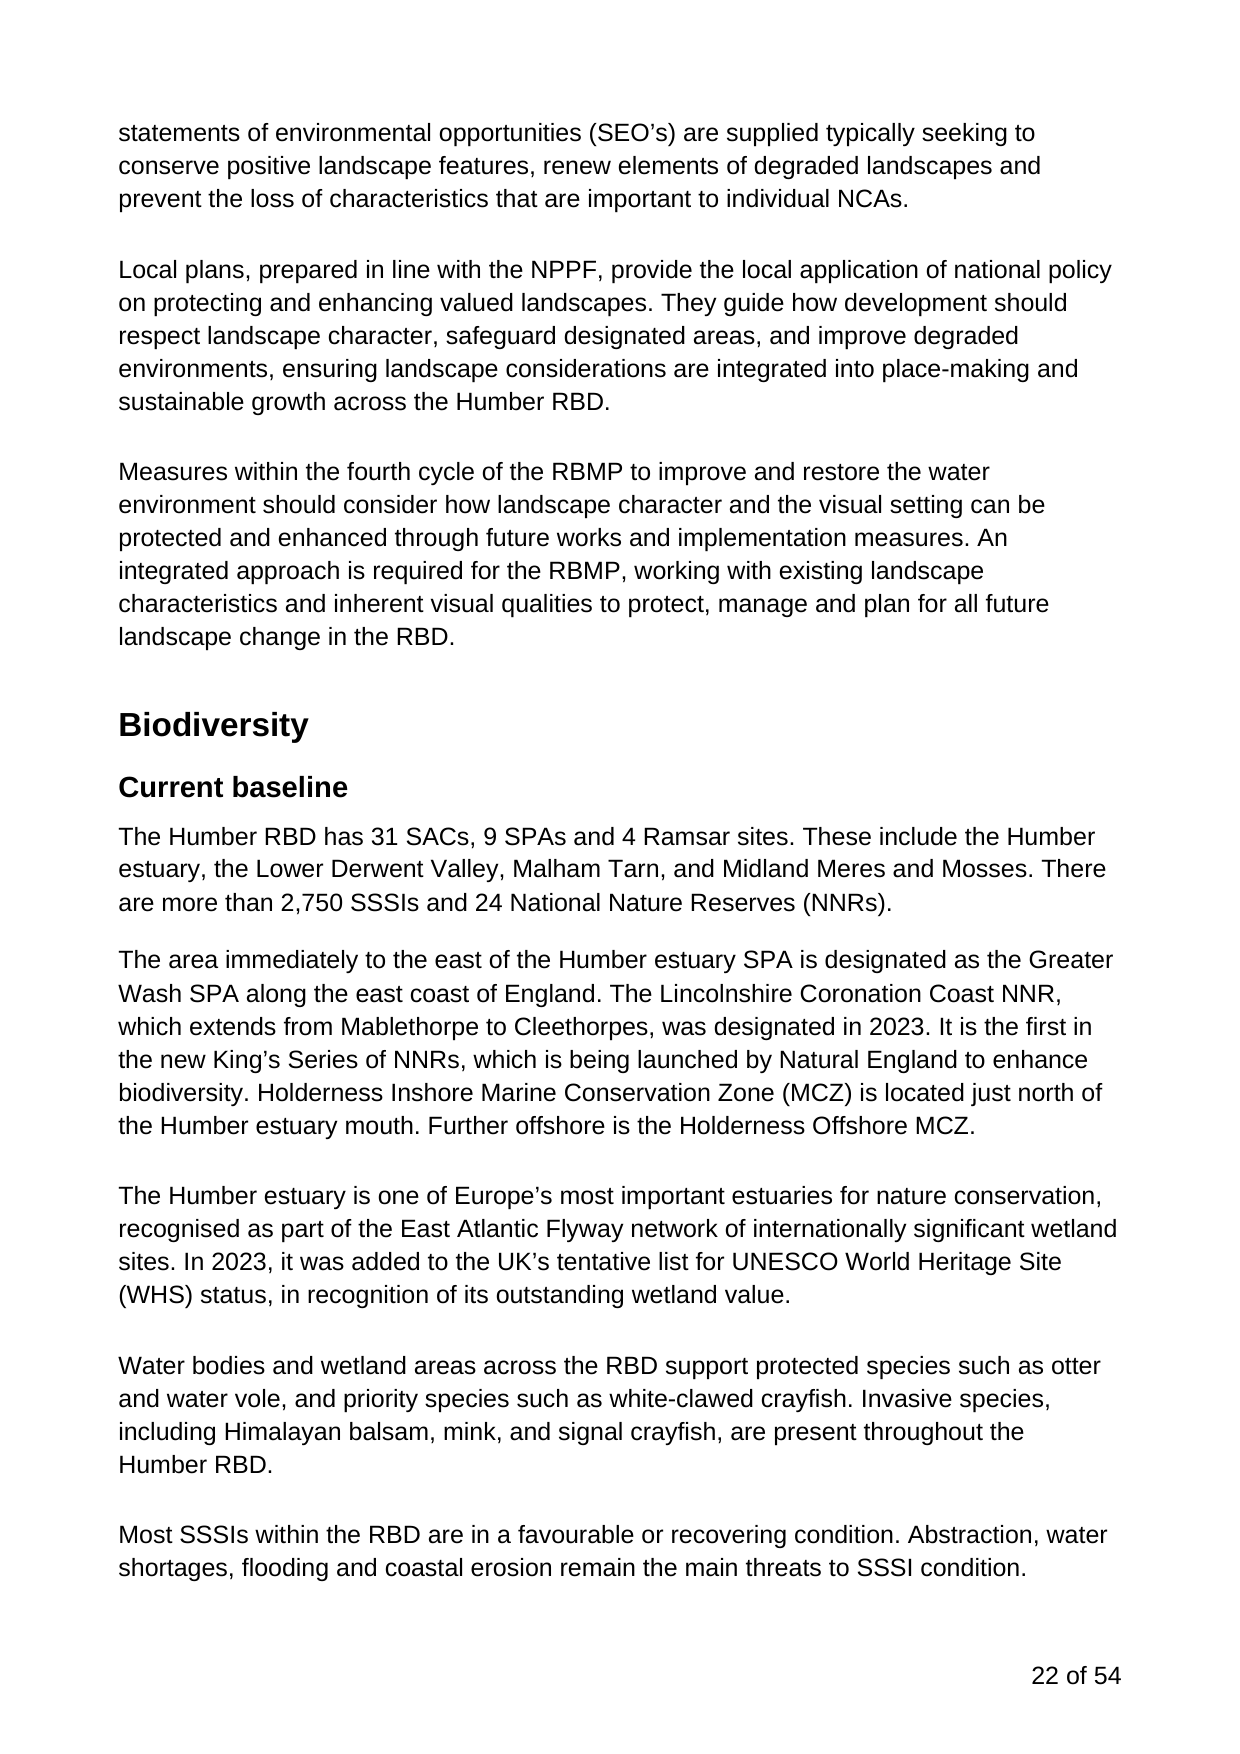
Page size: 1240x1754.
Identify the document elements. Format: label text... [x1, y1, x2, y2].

text Most SSSIs within the RBD are in a favourable or recovering condition. Abstraction, water shortages, flooding and coastal erosion remain the main threats to SSSI condition. [118, 1520, 1121, 1582]
subtitle Current baseline [118, 770, 1121, 804]
text The Humber estuary is one of Europe’s most important estuaries for nature conservation, recognised as part of the East Atlantic Flyway network of internationally significant wetland sites. In 2023, it was added to the UK’s tentative list for UNESCO World Heritage Site (WHS) status, in recognition of its outstanding wetland value. [118, 1181, 1121, 1309]
text Water bodies and wetland areas across the RBD support protected species such as otter and water vole, and priority species such as white-clawed crayfish. Invasive species, including Himalayan balsam, mink, and signal crayfish, are present throughout the Humber RBD. [118, 1351, 1121, 1478]
text The area immediately to the east of the Humber estuary SPA is designated as the Greater Wash SPA along the east coast of England. The Lincolnshire Coronation Coast NNR, which extends from Mablethorpe to Cleethorpes, was designated in 2023. It is the first in the new King’s Series of NNRs, which is being launched by Natural England to enhance biodiversity. Holderness Inshore Marine Conservation Zone (MCZ) is located just north of the Humber estuary mouth. Further offshore is the Holderness Offshore MCZ. [118, 946, 1121, 1139]
text Measures within the fourth cycle of the RBMP to improve and restore the water environment should consider how landscape character and the visual setting can be protected and enhanced through future works and implementation measures. An integrated approach is required for the RBMP, working with existing landscape characteristics and inherent visual qualities to protect, manage and plan for all future landscape change in the RBD. [118, 457, 1121, 651]
text The Humber RBD has 31 SACs, 9 SPAs and 4 Ramsar sites. These include the Humber estuary, the Lower Derwent Valley, Malham Tarn, and Midland Meres and Mosses. There are more than 2,750 SSSIs and 24 National Nature Reserves (NNRs). [118, 821, 1121, 916]
text statements of environmental opportunities (SEO’s) are supplied typically seeking to conserve positive landscape features, renew elements of degraded landscapes and prevent the loss of characteristics that are important to individual NCAs. [118, 118, 1121, 213]
subtitle Biodiversity [118, 705, 1121, 744]
text Local plans, prepared in line with the NPPF, provide the local application of national policy on protecting and enhancing valued landscapes. They guide how development should respect landscape character, safeguard designated areas, and improve degraded environments, ensuring landscape considerations are integrated into place-making and sustainable growth across the Humber RBD. [118, 255, 1121, 416]
